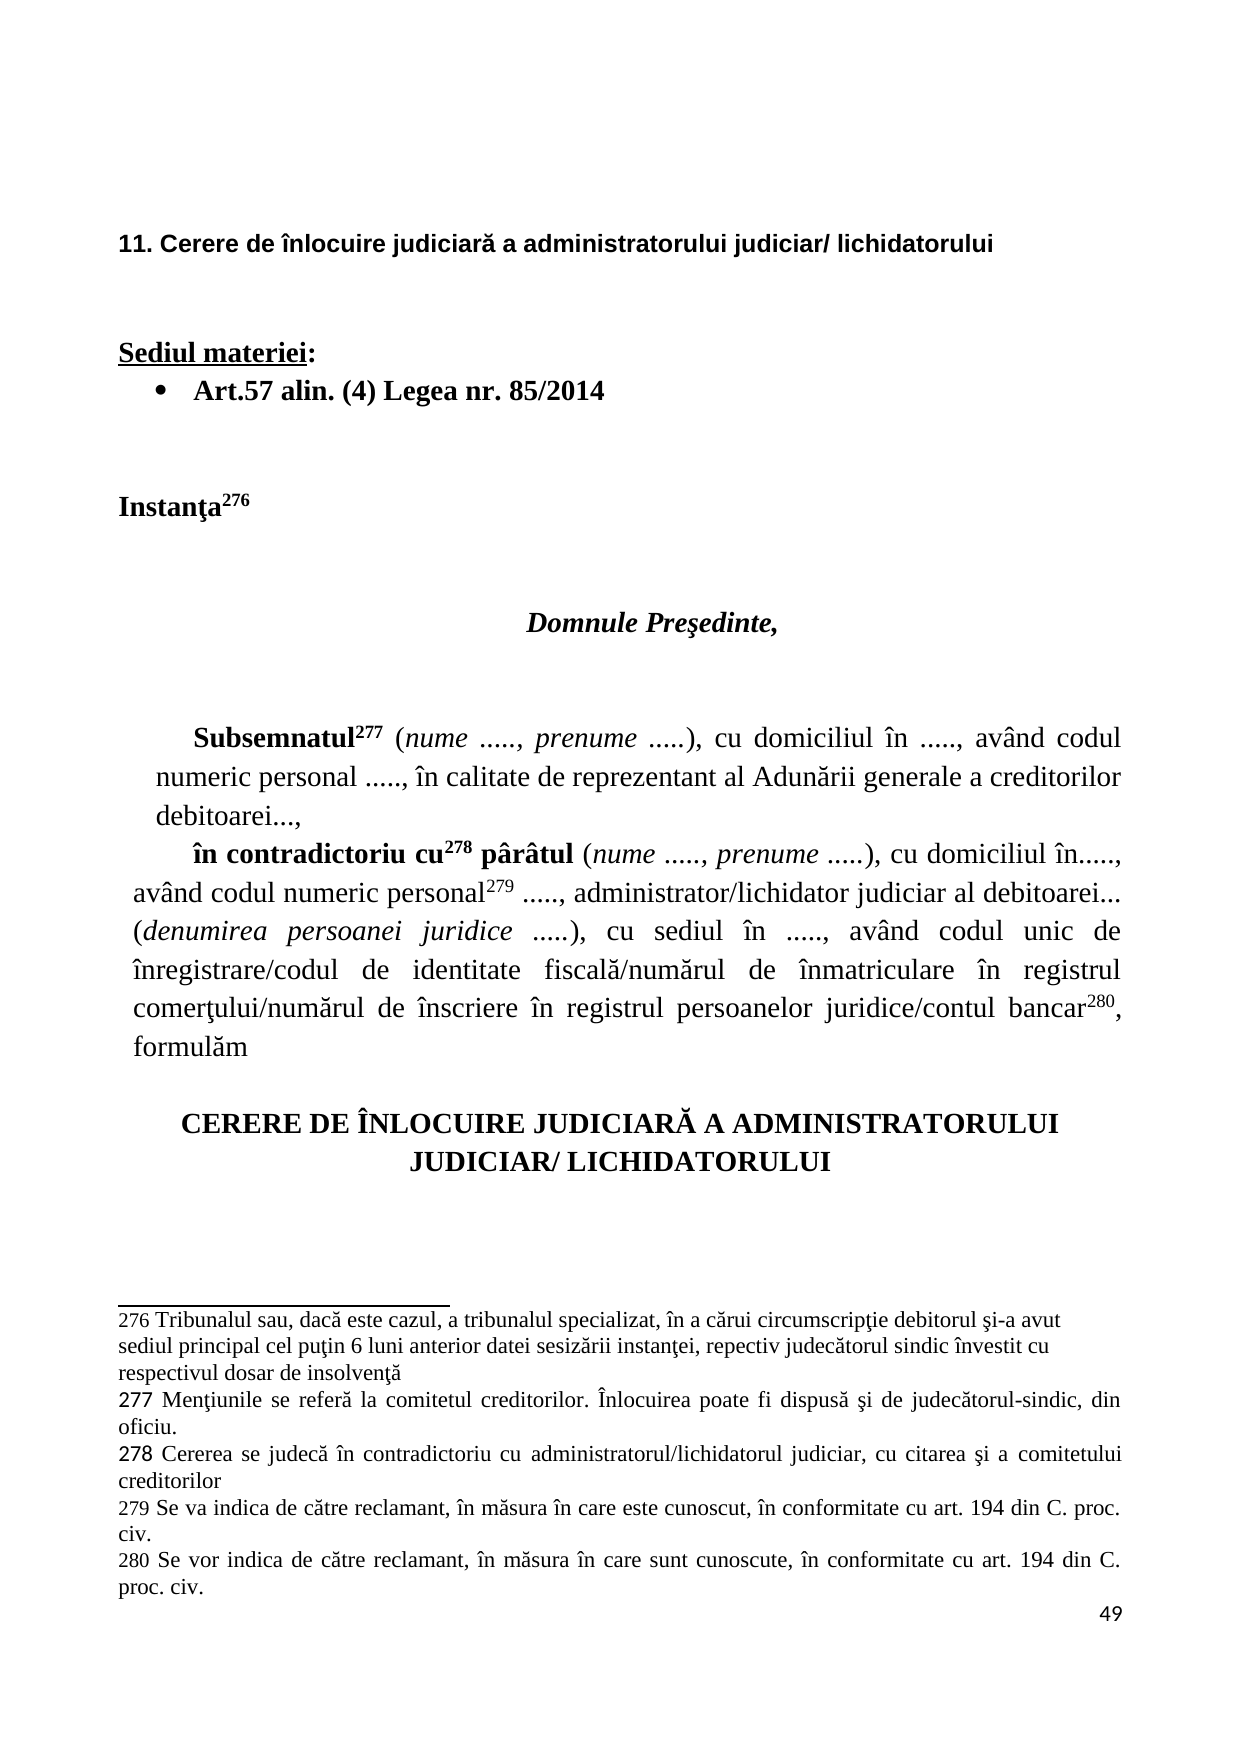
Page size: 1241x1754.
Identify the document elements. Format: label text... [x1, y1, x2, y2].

text Subsemnatul (nume ....., prenume .....), cu domiciliul în ....., având codul numeric personal ....., în calitate de reprezentant al Adunării generale a creditorilor debitoarei..., [156, 721, 1122, 831]
text Tribunalul sau, dacă este cazul, a tribunalul specializat, în a cărui circumscripţie debitorul şi-a avut sediul principal cel puţin 6 luni anterior datei sesizării instanţei, repectiv judecătorul sindic învestit cu respectivul dosar de insolvenţă [118, 1306, 1122, 1385]
text Se va indica de către reclamant, în măsura în care este cunoscut, în conformitate cu art. 194 din C. proc. civ. [118, 1494, 1122, 1546]
text Domnule Preşedinte, [156, 605, 1122, 638]
text în contradictoriu cu pârâtul (nume ....., prenume .....), cu domiciliul în....., având codul numeric personal ....., administrator/lichidator judiciar al debitoarei... (denumirea persoanei juridice .....), cu sediul în ....., având codul unic de înregistrare/codul de identitate fiscală/numărul de înmatriculare în registrul comerţului/numărul de înscriere în registrul persoanelor juridice/contul bancar, formulăm [133, 836, 1122, 1062]
text Instanţa [118, 489, 1122, 523]
text Menţiunile se referă la comitetul creditorilor. Înlocuirea poate fi dispusă şi de judecătorul-sindic, din oficiu. [118, 1385, 1122, 1439]
text Sediul materiei: [118, 335, 1122, 368]
list Art.57 alin. (4) Legea nr. 85/2014 [156, 373, 1122, 407]
text Cererea se judecă în contradictoriu cu administratorul/lichidatorul judiciar, cu citarea şi a comitetului creditorilor [118, 1439, 1122, 1494]
text CERERE DE ÎNLOCUIRE JUDICIARĂ A ADMINISTRATORULUI JUDICIAR/ LICHIDATORULUI [118, 1106, 1122, 1178]
text Se vor indica de către reclamant, în măsura în care sunt cunoscute, în conformitate cu art. 194 din C. proc. civ. [118, 1546, 1122, 1599]
subtitle 11. Cerere de înlocuire judiciară a administratorului judiciar/ lichidatorului [118, 229, 1122, 258]
